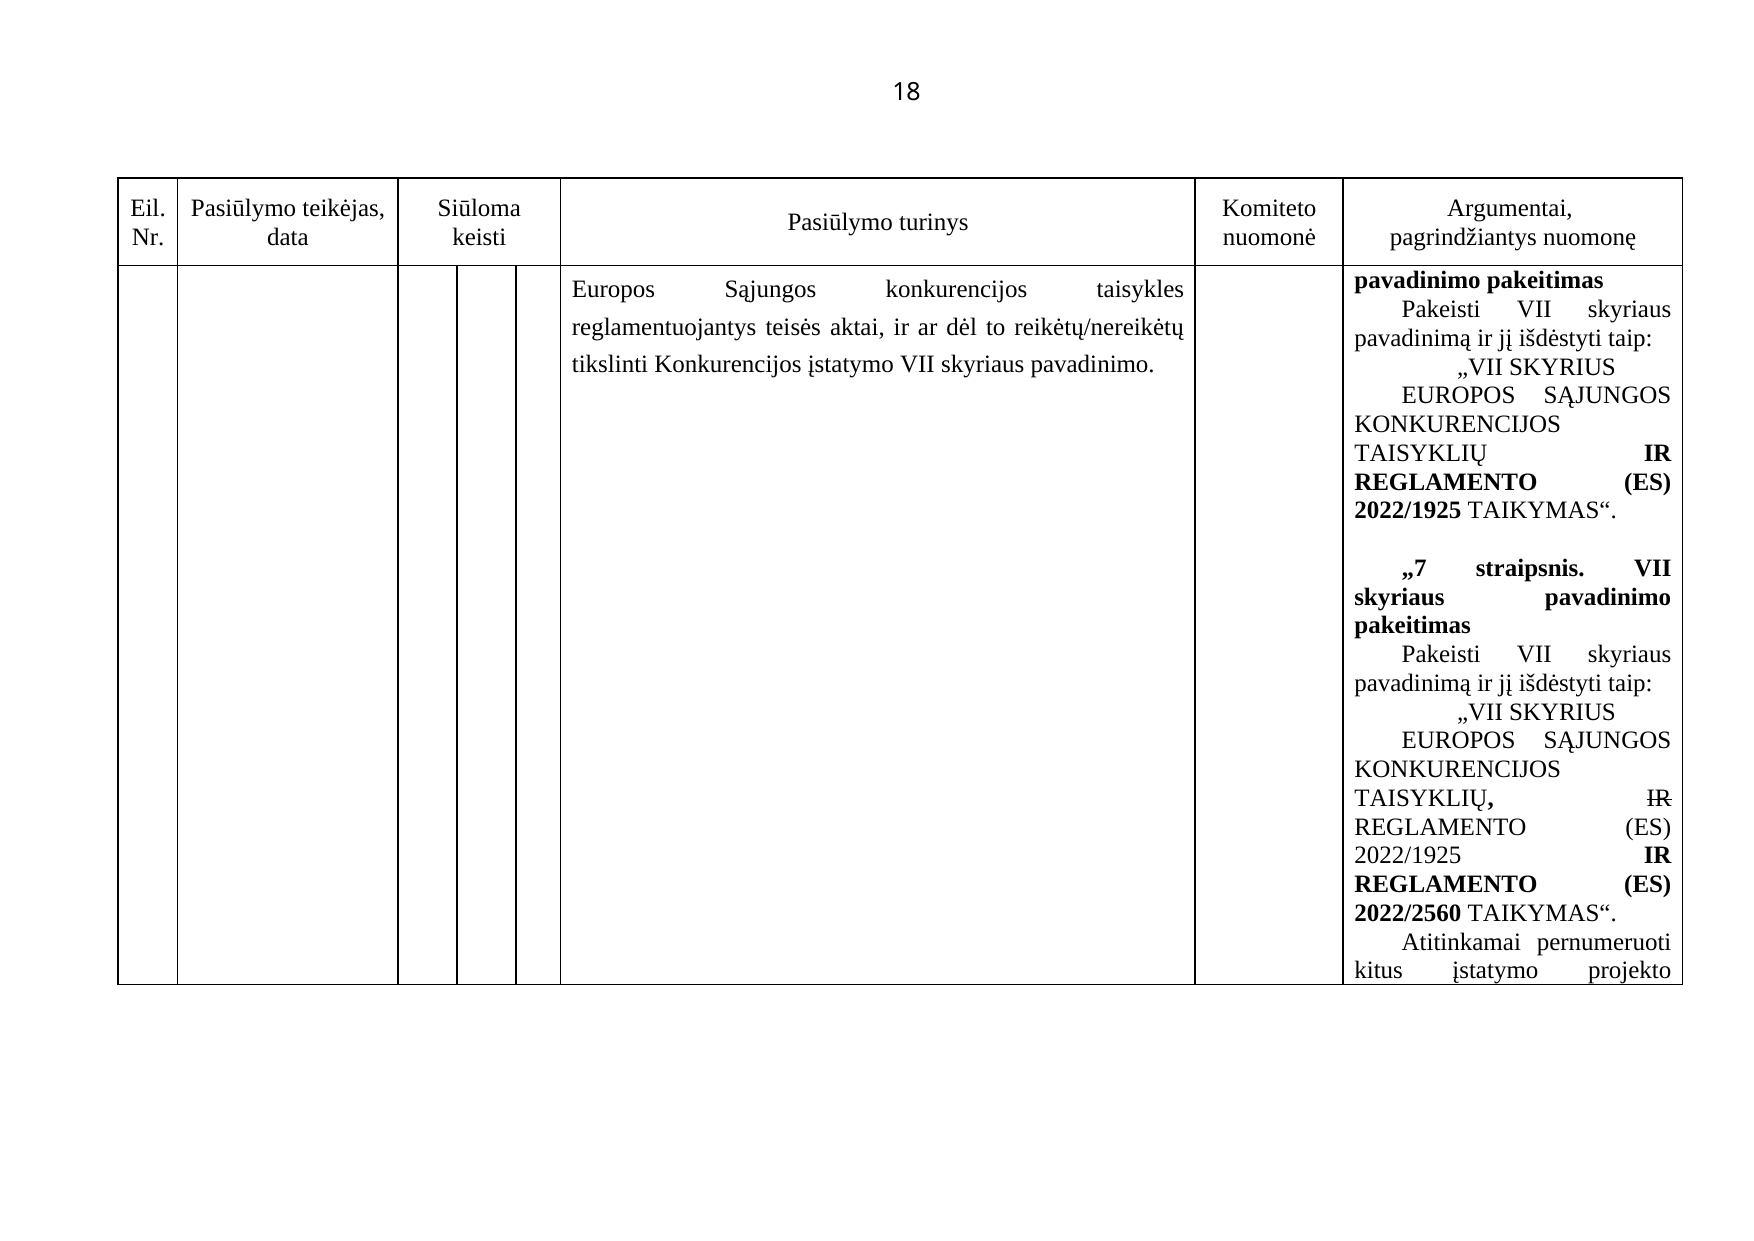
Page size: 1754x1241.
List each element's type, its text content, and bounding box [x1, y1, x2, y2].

table_cell [178, 266, 397, 984]
table_cell Europos Sąjungos konkurencijos taisykles reglamentuojantys teisės aktai, ir ar dėl to reikėtų/nereikėtų tikslinti Konkurencijos įstatymo VII skyriaus pavadinimo. [561, 266, 1194, 984]
table_header Siūloma keisti [399, 179, 560, 265]
table_header Argumentai, pagrindžiantys nuomonę [1344, 179, 1682, 265]
table_header Komiteto nuomonė [1196, 179, 1342, 265]
table_cell [119, 266, 177, 984]
table_header Pasiūlymo turinys [561, 179, 1194, 265]
table_header Eil. Nr. [119, 179, 177, 265]
table_cell [458, 266, 515, 984]
table_cell [399, 266, 456, 984]
table_cell [517, 266, 560, 984]
table_header Pasiūlymo teikėjas, data [178, 179, 397, 265]
table_cell [1196, 266, 1342, 984]
table_cell pavadinimo pakeitimas Pakeisti VII skyriaus pavadinimą ir jį išdėstyti taip: „VII SKYRIUS EUROPOS SĄJUNGOS KONKURENCIJOS TAISYKLIŲ IR REGLAMENTO (ES) 2022/1925 TAIKYMAS“. „7 straipsnis. VII skyriaus pavadinimo pakeitimas Pakeisti VII skyriaus pavadinimą ir jį išdėstyti taip: „VII SKYRIUS EUROPOS SĄJUNGOS KONKURENCIJOS TAISYKLIŲ, IR REGLAMENTO (ES) 2022/1925 IR REGLAMENTO (ES) 2022/2560 TAIKYMAS“. Atitinkamai pernumeruoti kitus įstatymo projekto [1344, 266, 1682, 984]
